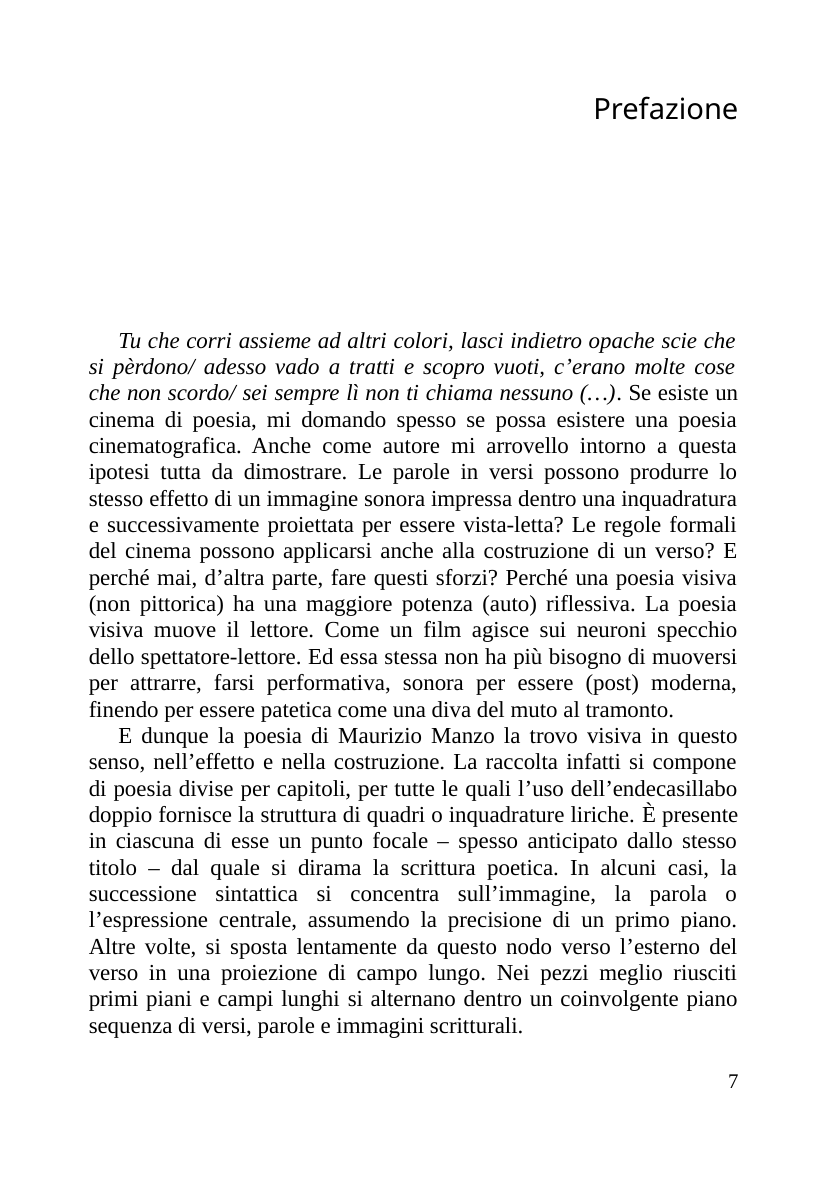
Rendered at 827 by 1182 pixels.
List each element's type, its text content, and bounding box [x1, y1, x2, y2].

text E dunque la poesia di Maurizio Manzo la trovo visiva in questo senso, nell’effetto e nella costruzione. La raccolta infatti si compone di poesia divise per capitoli, per tutte le quali l’uso dell’endecasillabo doppio fornisce la struttura di quadri o inquadrature liriche. È presente in ciascuna di esse un punto focale – spesso anticipato dallo stesso titolo – dal quale si dirama la scrittura poetica. In alcuni casi, la successione sintattica si concentra sull’immagine, la parola o l’espressione centrale, assumendo la precisione di un primo piano. Altre volte, si sposta lentamente da questo nodo verso l’esterno del verso in una proiezione di campo lungo. Nei pezzi meglio riusciti primi piani e campi lunghi si alternano dentro un coinvolgente piano sequenza di versi, parole e immagini scritturali. [88, 722, 738, 1038]
text Tu che corri assieme ad altri colori, lasci indietro opache scie che si pèrdono/ adesso vado a tratti e scopro vuoti, c’erano molte cose che non scordo/ sei sempre lì non ti chiama nessuno (…). Se esiste un cinema di poesia, mi domando spesso se possa esistere una poesia cinematografica. Anche come autore mi arrovello intorno a questa ipotesi tutta da dimostrare. Le parole in versi possono produrre lo stesso effetto di un immagine sonora impressa dentro una inquadratura e successivamente proiettata per essere vista-letta? Le regole formali del cinema possono applicarsi anche alla costruzione di un verso? E perché mai, d’altra parte, fare questi sforzi? Perché una poesia visiva (non pittorica) ha una maggiore potenza (auto) riflessiva. La poesia visiva muove il lettore. Come un film agisce sui neuroni specchio dello spettatore-lettore. Ed essa stessa non ha più bisogno di muoversi per attrarre, farsi performativa, sonora per essere (post) moderna, finendo per essere patetica come una diva del muto al tramonto. [88, 327, 738, 722]
subtitle Prefazione [88, 88, 738, 128]
